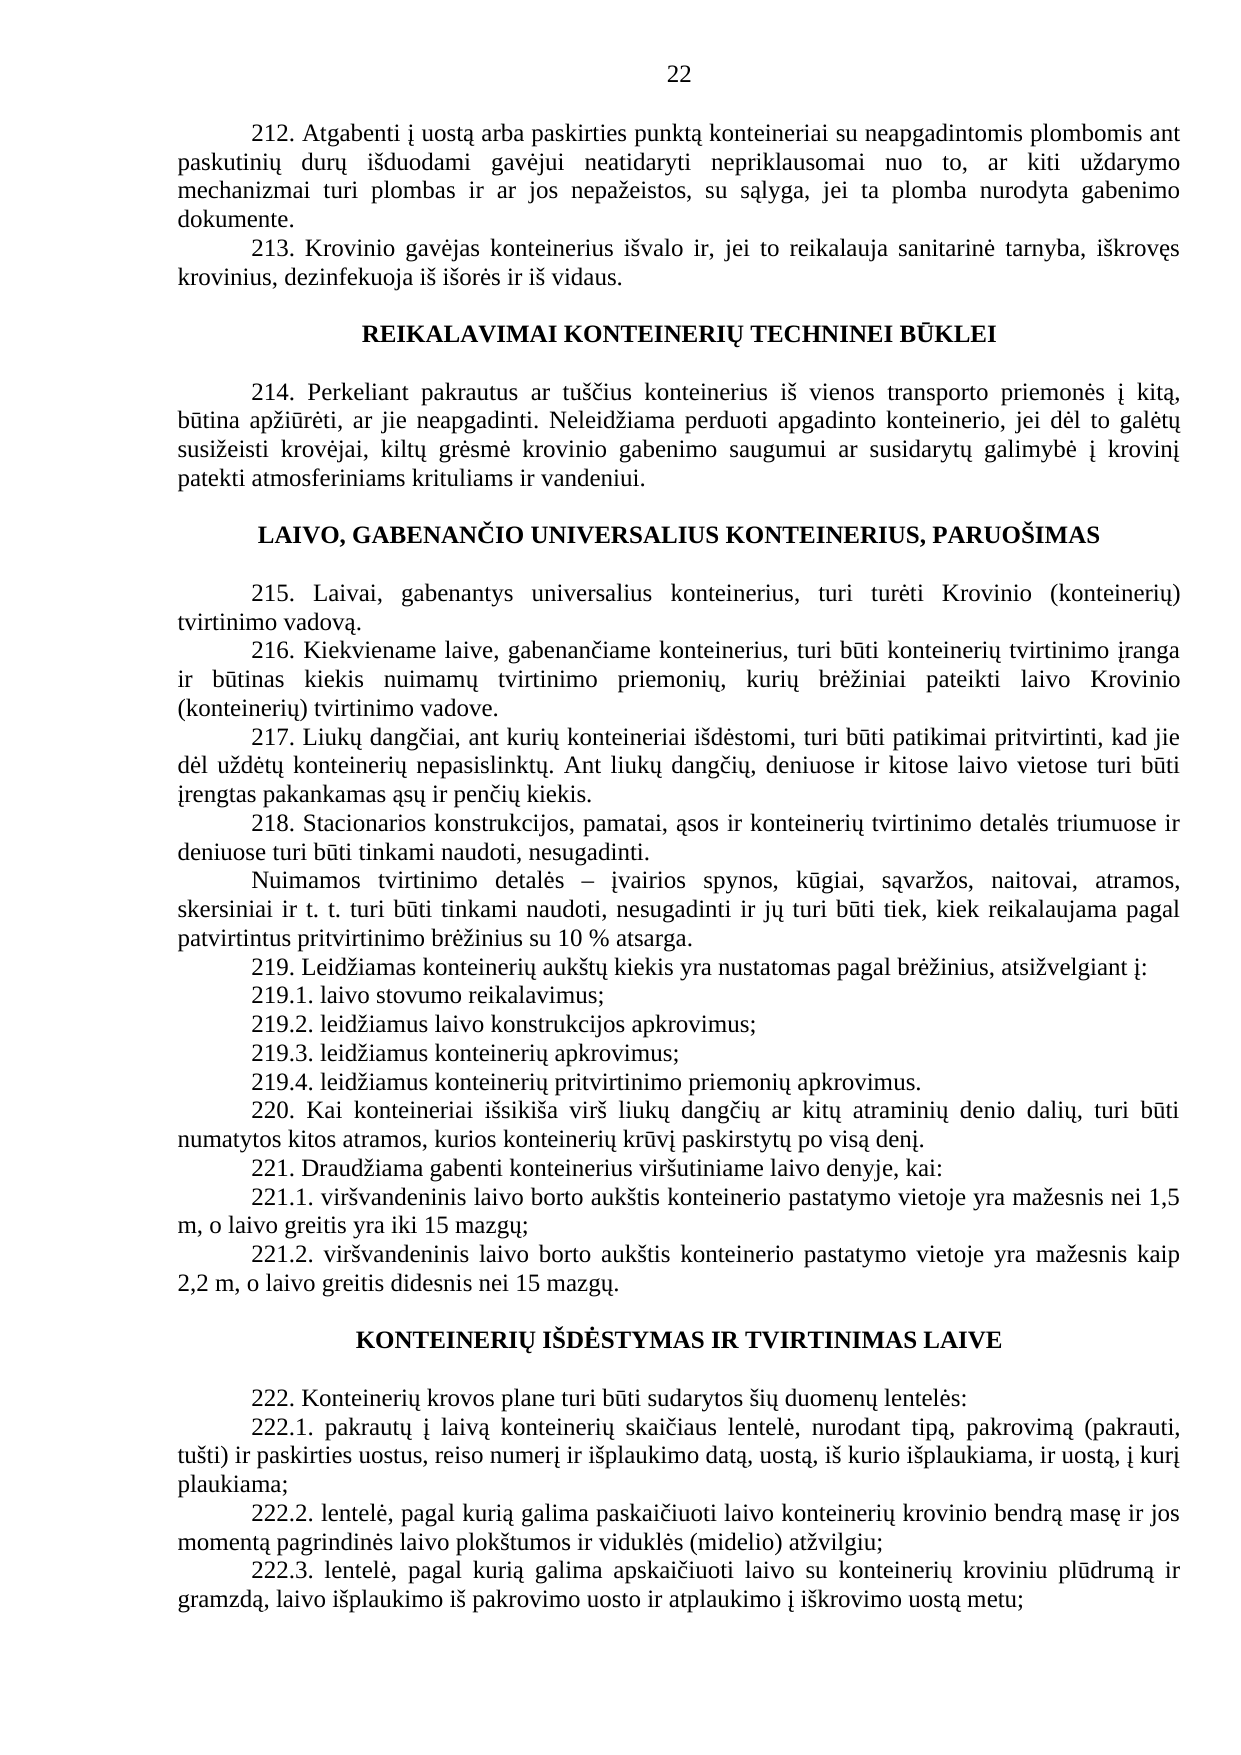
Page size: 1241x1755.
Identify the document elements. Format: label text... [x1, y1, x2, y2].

text 222.3. lentelė, pagal kurią galima apskaičiuoti laivo su konteinerių kroviniu plūdrumą ir gramzdą, laivo išplaukimo iš pakrovimo uosto ir atplaukimo į iškrovimo uostą metu; [177, 1556, 1181, 1613]
text REIKALAVIMAI Konteinerių techninEI būklEI [177, 319, 1181, 348]
text 222.2. lentelė, pagal kurią galima paskaičiuoti laivo konteinerių krovinio bendrą masę ir jos momentą pagrindinės laivo plokštumos ir viduklės (midelio) atžvilgiu; [177, 1498, 1181, 1556]
text 219.4. leidžiamus konteinerių pritvirtinimo priemonių apkrovimus. [177, 1067, 1181, 1096]
text 219.2. leidžiamus laivo konstrukcijos apkrovimus; [177, 1009, 1181, 1038]
text 216. Kiekviename laive, gabenančiame konteinerius, turi būti konteinerių tvirtinimo įranga ir būtinas kiekis nuimamų tvirtinimo priemonių, kurių brėžiniai pateikti laivo Krovinio (konteinerių) tvirtinimo vadove. [177, 636, 1181, 722]
text 221. Draudžiama gabenti konteinerius viršutiniame laivo denyje, kai: [177, 1153, 1181, 1182]
text LAIVO, gabenanČIO universalius konteinerius, PARUOŠIMAS [177, 521, 1181, 549]
text 212. Atgabenti į uostą arba paskirties punktą konteineriai su neapgadintomis plombomis ant paskutinių durų išduodami gavėjui neatidaryti nepriklausomai nuo to, ar kiti uždarymo mechanizmai turi plombas ir ar jos nepažeistos, su sąlyga, jei ta plomba nurodyta gabenimo dokumente. [177, 118, 1181, 233]
text 219.1. laivo stovumo reikalavimus; [177, 981, 1181, 1009]
text 220. Kai konteineriai išsikiša virš liukų dangčių ar kitų atraminių denio dalių, turi būti numatytos kitos atramos, kurios konteinerių krūvį paskirstytų po visą denį. [177, 1096, 1181, 1153]
text 221.1. viršvandeninis laivo borto aukštis konteinerio pastatymo vietoje yra mažesnis nei 1,5 m, o laivo greitis yra iki 15 mazgų; [177, 1182, 1181, 1239]
text 217. Liukų dangčiai, ant kurių konteineriai išdėstomi, turi būti patikimai pritvirtinti, kad jie dėl uždėtų konteinerių nepasislinktų. Ant liukų dangčių, deniuose ir kitose laivo vietose turi būti įrengtas pakankamas ąsų ir penčių kiekis. [177, 722, 1181, 808]
text 215. Laivai, gabenantys universalius konteinerius, turi turėti Krovinio (konteinerių) tvirtinimo vadovą. [177, 578, 1181, 636]
text Nuimamos tvirtinimo detalės – įvairios spynos, kūgiai, sąvaržos, naitovai, atramos, skersiniai ir t. t. turi būti tinkami naudoti, nesugadinti ir jų turi būti tiek, kiek reikalaujama pagal patvirtintus pritvirtinimo brėžinius su 10 % atsarga. [177, 866, 1181, 952]
text 214. Perkeliant pakrautus ar tuščius konteinerius iš vienos transporto priemonės į kitą, būtina apžiūrėti, ar jie neapgadinti. Neleidžiama perduoti apgadinto konteinerio, jei dėl to galėtų susižeisti krovėjai, kiltų grėsmė krovinio gabenimo saugumui ar susidarytų galimybė į krovinį patekti atmosferiniams krituliams ir vandeniui. [177, 377, 1181, 492]
text 222.1. pakrautų į laivą konteinerių skaičiaus lentelė, nurodant tipą, pakrovimą (pakrauti, tušti) ir paskirties uostus, reiso numerį ir išplaukimo datą, uostą, iš kurio išplaukiama, ir uostą, į kurį plaukiama; [177, 1412, 1181, 1498]
text 219.3. leidžiamus konteinerių apkrovimus; [177, 1038, 1181, 1067]
text 213. Krovinio gavėjas konteinerius išvalo ir, jei to reikalauja sanitarinė tarnyba, iškrovęs krovinius, dezinfekuoja iš išorės ir iš vidaus. [177, 233, 1181, 291]
text 221.2. viršvandeninis laivo borto aukštis konteinerio pastatymo vietoje yra mažesnis kaip 2,2 m, o laivo greitis didesnis nei 15 mazgų. [177, 1239, 1181, 1297]
text 222. Konteinerių krovos plane turi būti sudarytos šių duomenų lentelės: [177, 1383, 1181, 1412]
text Konteinerių išdėstymAS ir tvirtinimAS laive [177, 1326, 1181, 1354]
text 218. Stacionarios konstrukcijos, pamatai, ąsos ir konteinerių tvirtinimo detalės triumuose ir deniuose turi būti tinkami naudoti, nesugadinti. [177, 808, 1181, 866]
text 219. Leidžiamas konteinerių aukštų kiekis yra nustatomas pagal brėžinius, atsižvelgiant į: [177, 952, 1181, 981]
